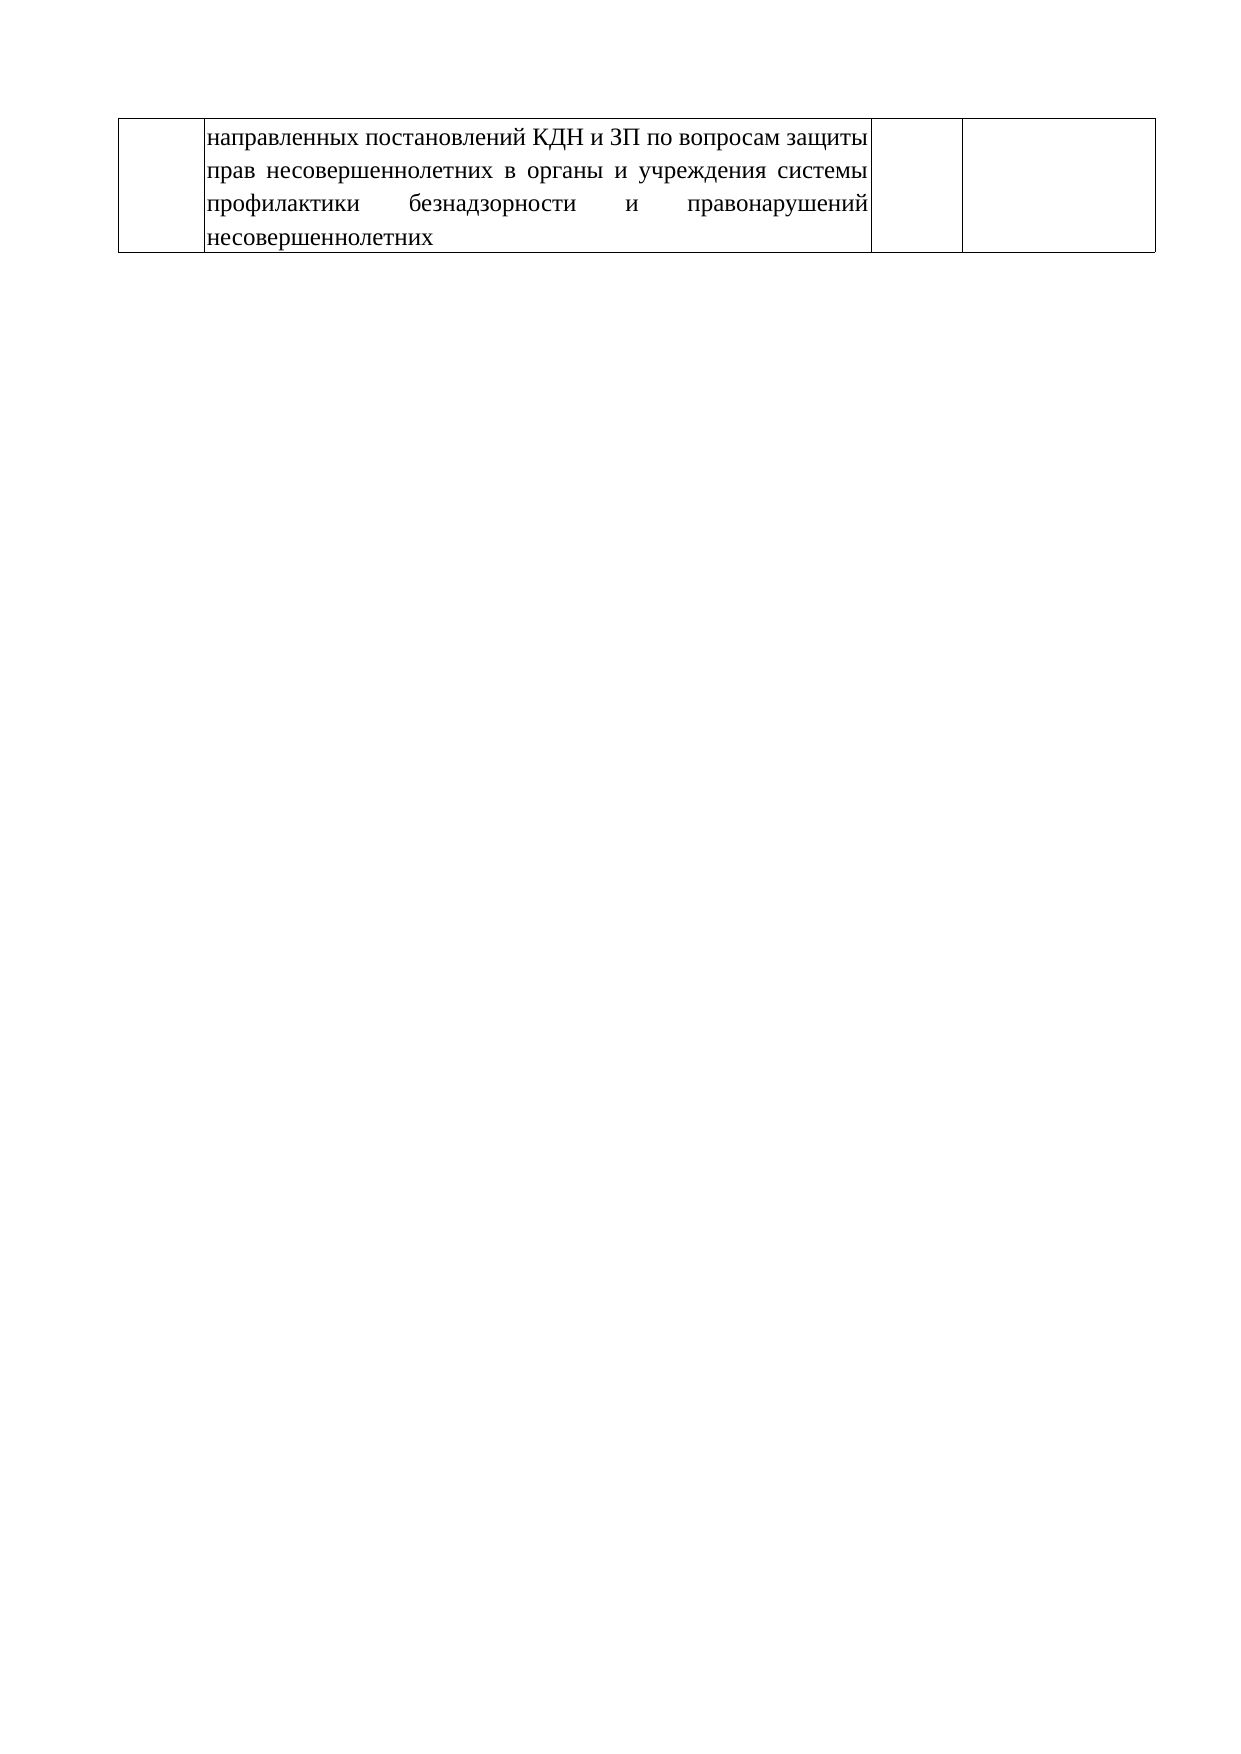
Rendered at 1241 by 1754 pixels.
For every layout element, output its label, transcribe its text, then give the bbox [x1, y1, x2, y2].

table_cell [963, 119, 1155, 252]
table_cell [119, 119, 204, 252]
table_cell [872, 119, 962, 252]
table_cell направленных постановлений КДН и ЗП по вопросам защиты прав несовершеннолетних в органы и учреждения системы профилактики безнадзорности и правонарушений несовершеннолетних [205, 119, 871, 252]
